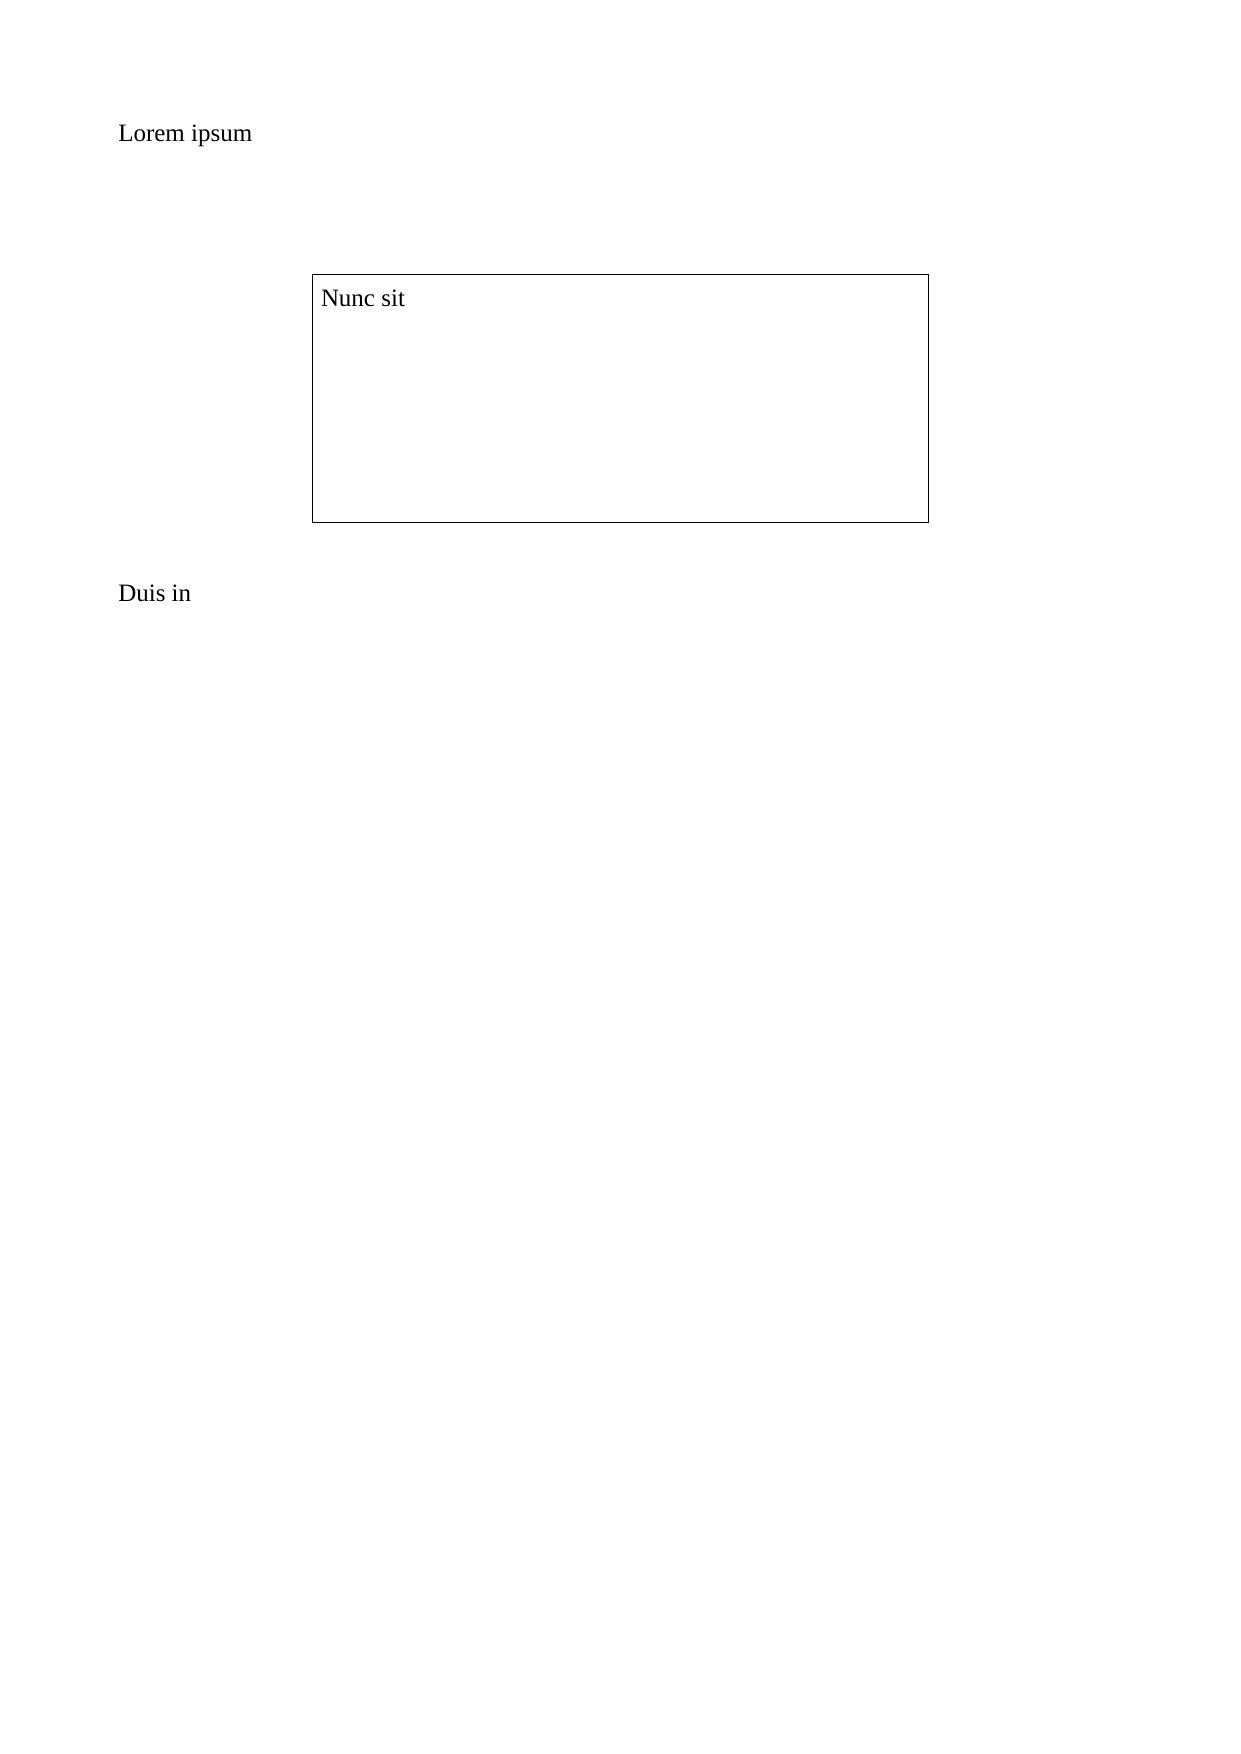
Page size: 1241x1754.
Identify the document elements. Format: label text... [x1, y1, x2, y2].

text Lorem ipsum [118, 118, 1122, 147]
text Nunc sit [321, 283, 919, 311]
text Duis in [118, 578, 1122, 607]
